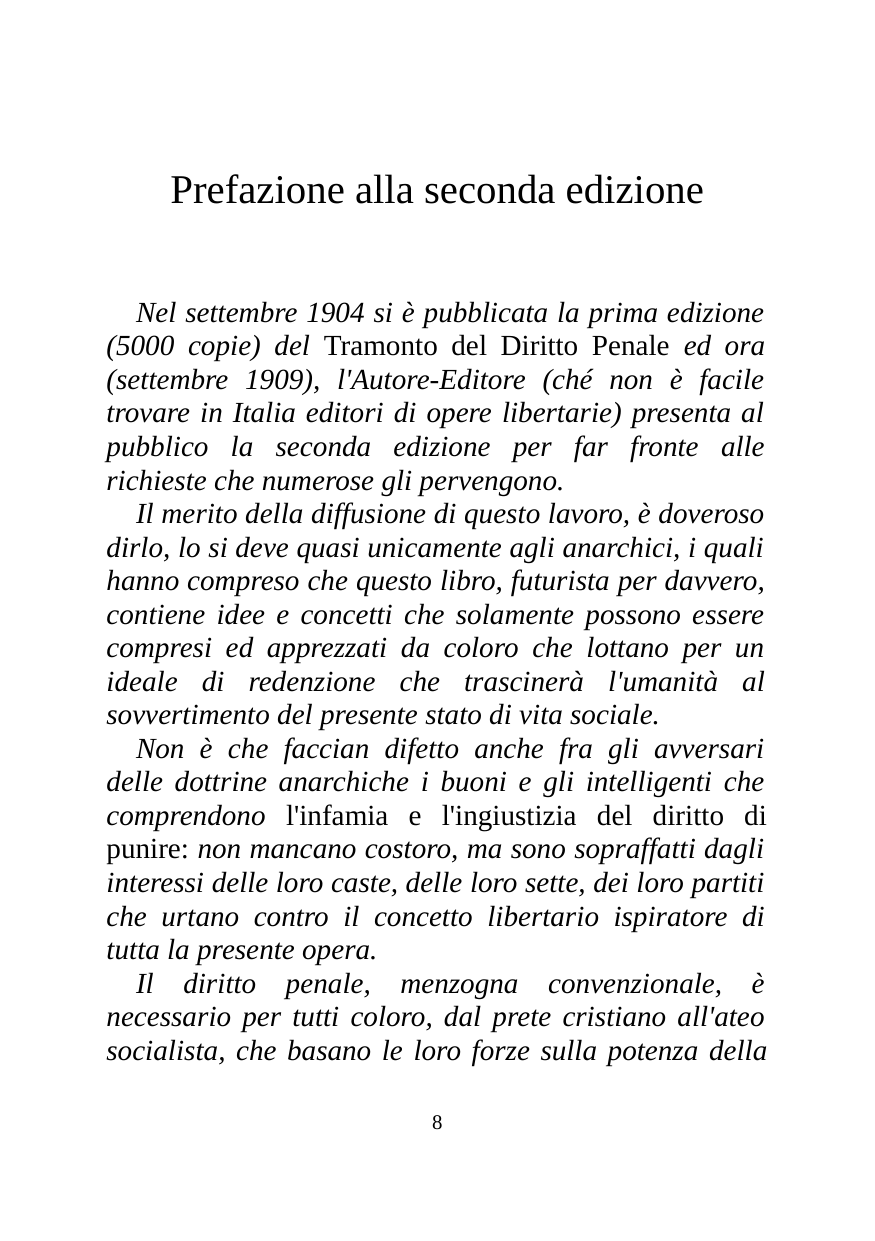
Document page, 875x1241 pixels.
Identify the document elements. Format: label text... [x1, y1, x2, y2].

subtitle Prefazione alla seconda edizione [106, 165, 768, 212]
text Il diritto penale, menzogna convenzionale, è necessario per tutti coloro, dal prete cristiano all'ateo socialista, che basano le loro forze sulla potenza della [106, 966, 768, 1066]
text Il merito della diffusione di questo lavoro, è doveroso dirlo, lo si deve quasi unicamente agli anarchici, i quali hanno compreso che questo libro, futurista per davvero, contiene idee e concetti che solamente possono essere compresi ed apprezzati da coloro che lottano per un ideale di redenzione che trascinerà l'umanità al sovvertimento del presente stato di vita sociale. [106, 496, 768, 731]
text Nel settembre 1904 si è pubblicata la prima edizione (5000 copie) del Tramonto del Diritto Penale ed ora (settembre 1909), l'Autore-Editore (ché non è facile trovare in Italia editori di opere libertarie) presenta al pubblico la seconda edizione per far fronte alle richieste che numerose gli pervengono. [106, 295, 768, 496]
text Non è che faccian difetto anche fra gli avversari delle dottrine anarchiche i buoni e gli intelligenti che comprendono l'infamia e l'ingiustizia del diritto di punire: non mancano costoro, ma sono sopraffatti dagli interessi delle loro caste, delle loro sette, dei loro partiti che urtano contro il concetto libertario ispiratore di tutta la presente opera. [106, 731, 768, 966]
